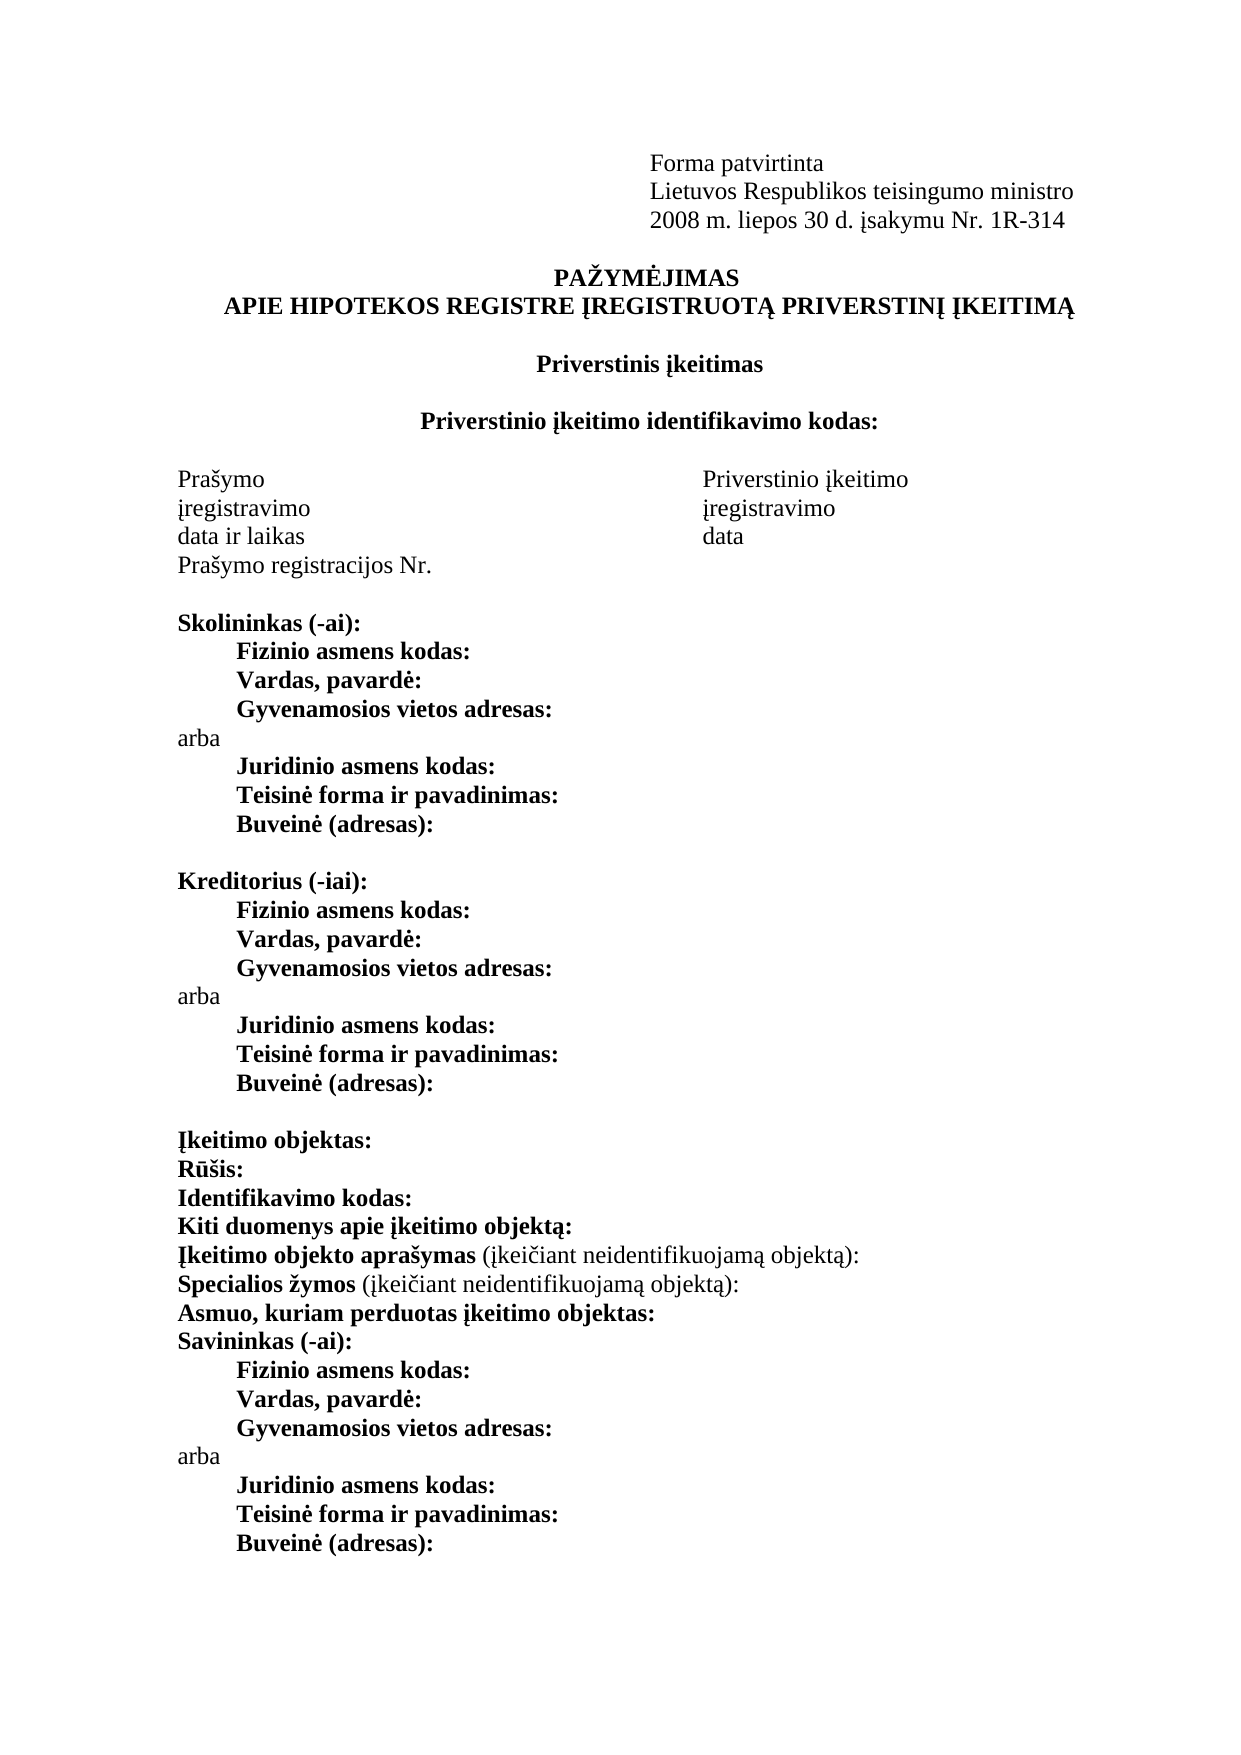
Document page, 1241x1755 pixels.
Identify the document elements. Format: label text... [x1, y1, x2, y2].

text Fizinio asmens kodas: [236, 895, 1122, 924]
text Vardas, pavardė: [236, 665, 1122, 694]
text įregistravimo įregistravimo [177, 493, 1122, 521]
text arba [177, 1441, 1122, 1470]
text Buveinė (adresas): [236, 1528, 1122, 1556]
text Vardas, pavardė: [236, 924, 1122, 953]
text Identifikavimo kodas: [177, 1183, 1122, 1211]
text Juridinio asmens kodas: [236, 1010, 1122, 1039]
text APIE HIPOTEKOS REGISTRE ĮREGISTRUOTĄ PRIVERSTINĮ ĮKEITIMĄ [177, 291, 1122, 320]
text Juridinio asmens kodas: [236, 1470, 1122, 1499]
text Priverstinio įkeitimo identifikavimo kodas: [177, 406, 1122, 435]
text Juridinio asmens kodas: [236, 751, 1122, 780]
text Prašymo registracijos Nr. [177, 550, 1122, 579]
text 2008 m. liepos 30 d. įsakymu Nr. 1R-314 [649, 205, 1122, 234]
text Vardas, pavardė: [236, 1384, 1122, 1413]
text Rūšis: [177, 1154, 1122, 1183]
text Prašymo Priverstinio įkeitimo [177, 464, 1122, 493]
text Teisinė forma ir pavadinimas: [236, 1039, 1122, 1068]
text Buveinė (adresas): [236, 1068, 1122, 1096]
text arba [177, 723, 1122, 751]
text Gyvenamosios vietos adresas: [236, 694, 1122, 723]
text Specialios žymos (įkeičiant neidentifikuojamą objektą): [177, 1269, 1122, 1298]
text Lietuvos Respublikos teisingumo ministro [649, 176, 1122, 205]
text data ir laikas data [177, 521, 1122, 550]
text Gyvenamosios vietos adresas: [236, 1413, 1122, 1441]
text Kiti duomenys apie įkeitimo objektą: [177, 1211, 1122, 1240]
text Gyvenamosios vietos adresas: [236, 953, 1122, 981]
text Forma patvirtinta [649, 148, 1122, 176]
text PAŽYMĖJIMAS [177, 263, 1122, 291]
text Teisinė forma ir pavadinimas: [236, 780, 1122, 809]
text Buveinė (adresas): [236, 809, 1122, 838]
text Priverstinis įkeitimas [177, 349, 1122, 378]
text arba [177, 981, 1122, 1010]
text Įkeitimo objekto aprašymas (įkeičiant neidentifikuojamą objektą): [177, 1240, 1122, 1269]
text Savininkas (-ai): [177, 1326, 1122, 1355]
text Įkeitimo objektas: [177, 1125, 1122, 1154]
text Asmuo, kuriam perduotas įkeitimo objektas: [177, 1298, 1122, 1326]
text Fizinio asmens kodas: [236, 636, 1122, 665]
text Skolininkas (-ai): [177, 608, 1122, 636]
text Kreditorius (-iai): [177, 866, 1122, 895]
text Teisinė forma ir pavadinimas: [236, 1499, 1122, 1528]
text Fizinio asmens kodas: [236, 1355, 1122, 1384]
